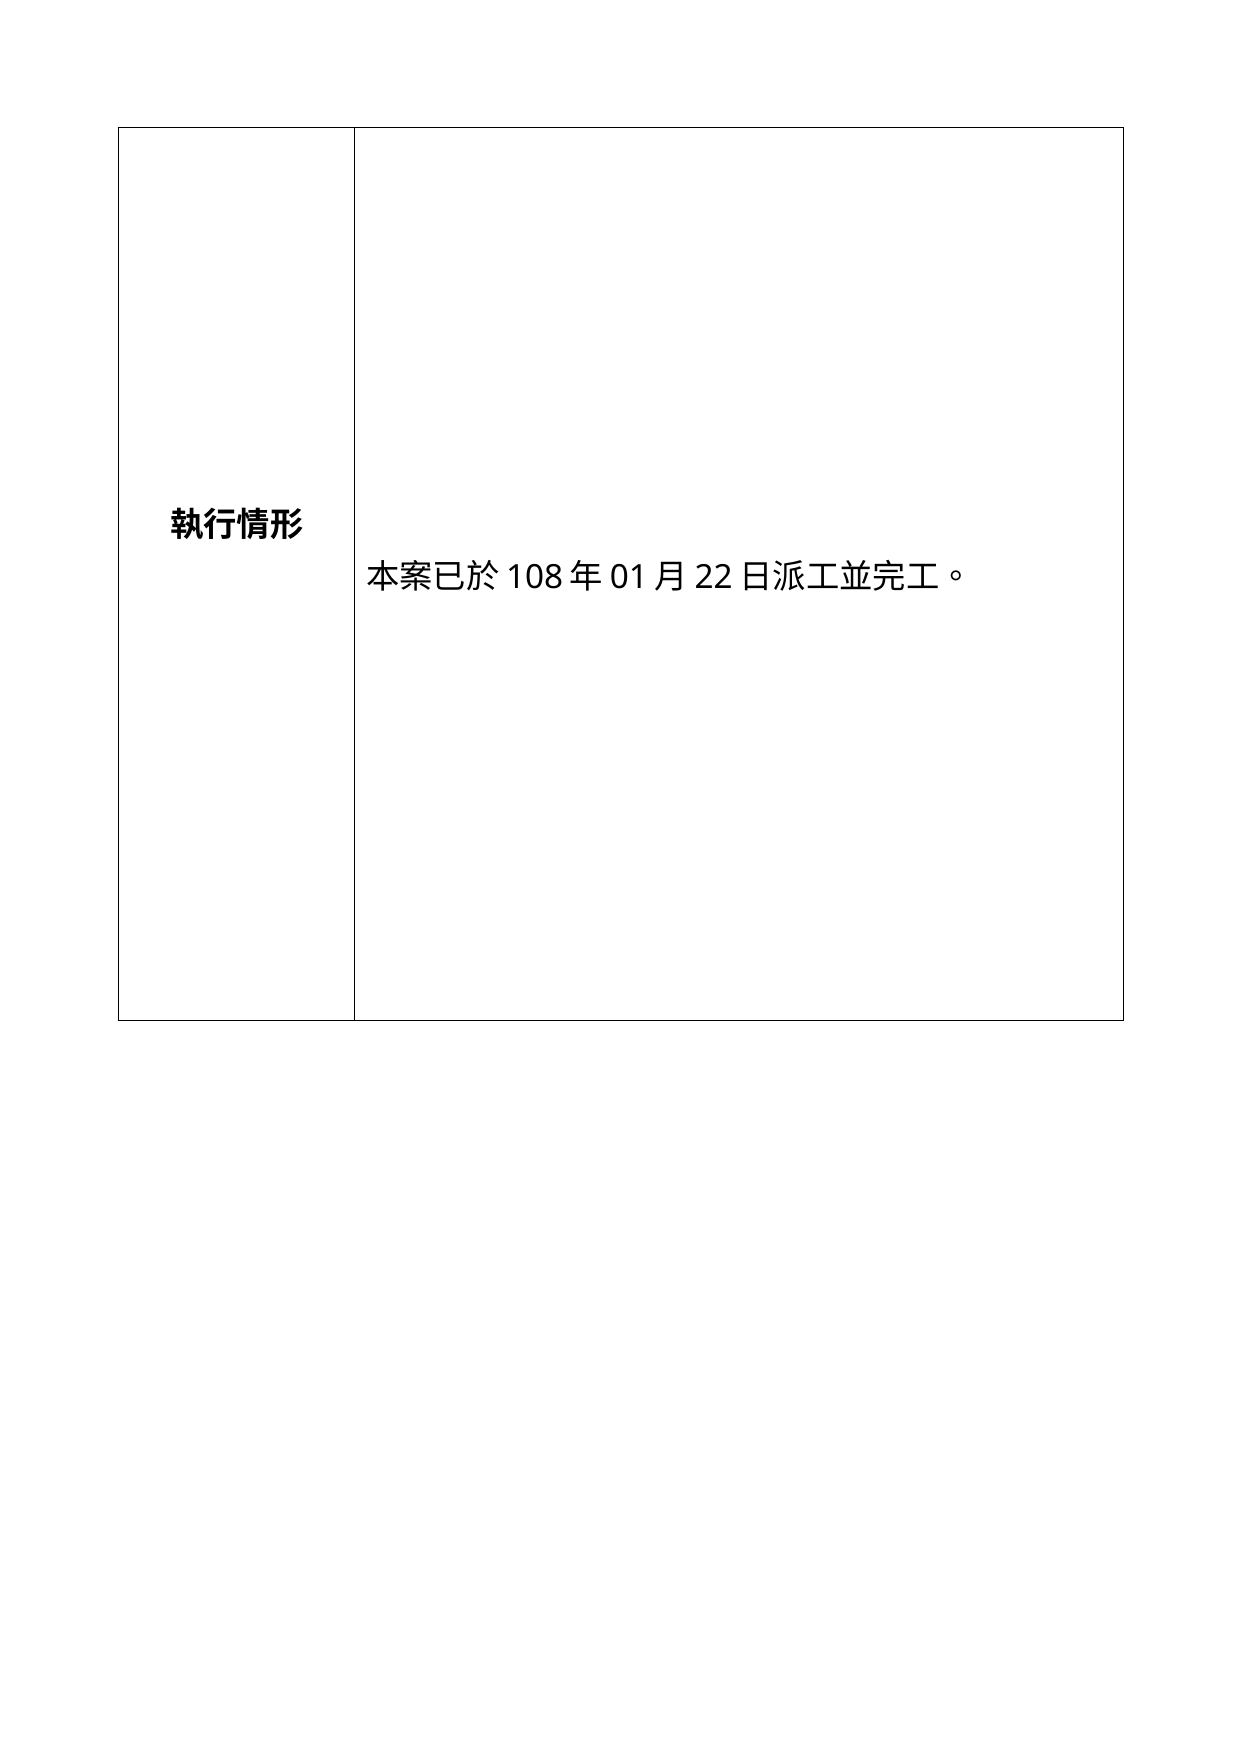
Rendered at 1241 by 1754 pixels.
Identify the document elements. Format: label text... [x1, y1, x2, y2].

table_cell 本案已於108年01月22日派工並完工。 [355, 128, 1123, 1020]
table_cell 執行情形 [119, 128, 354, 1020]
